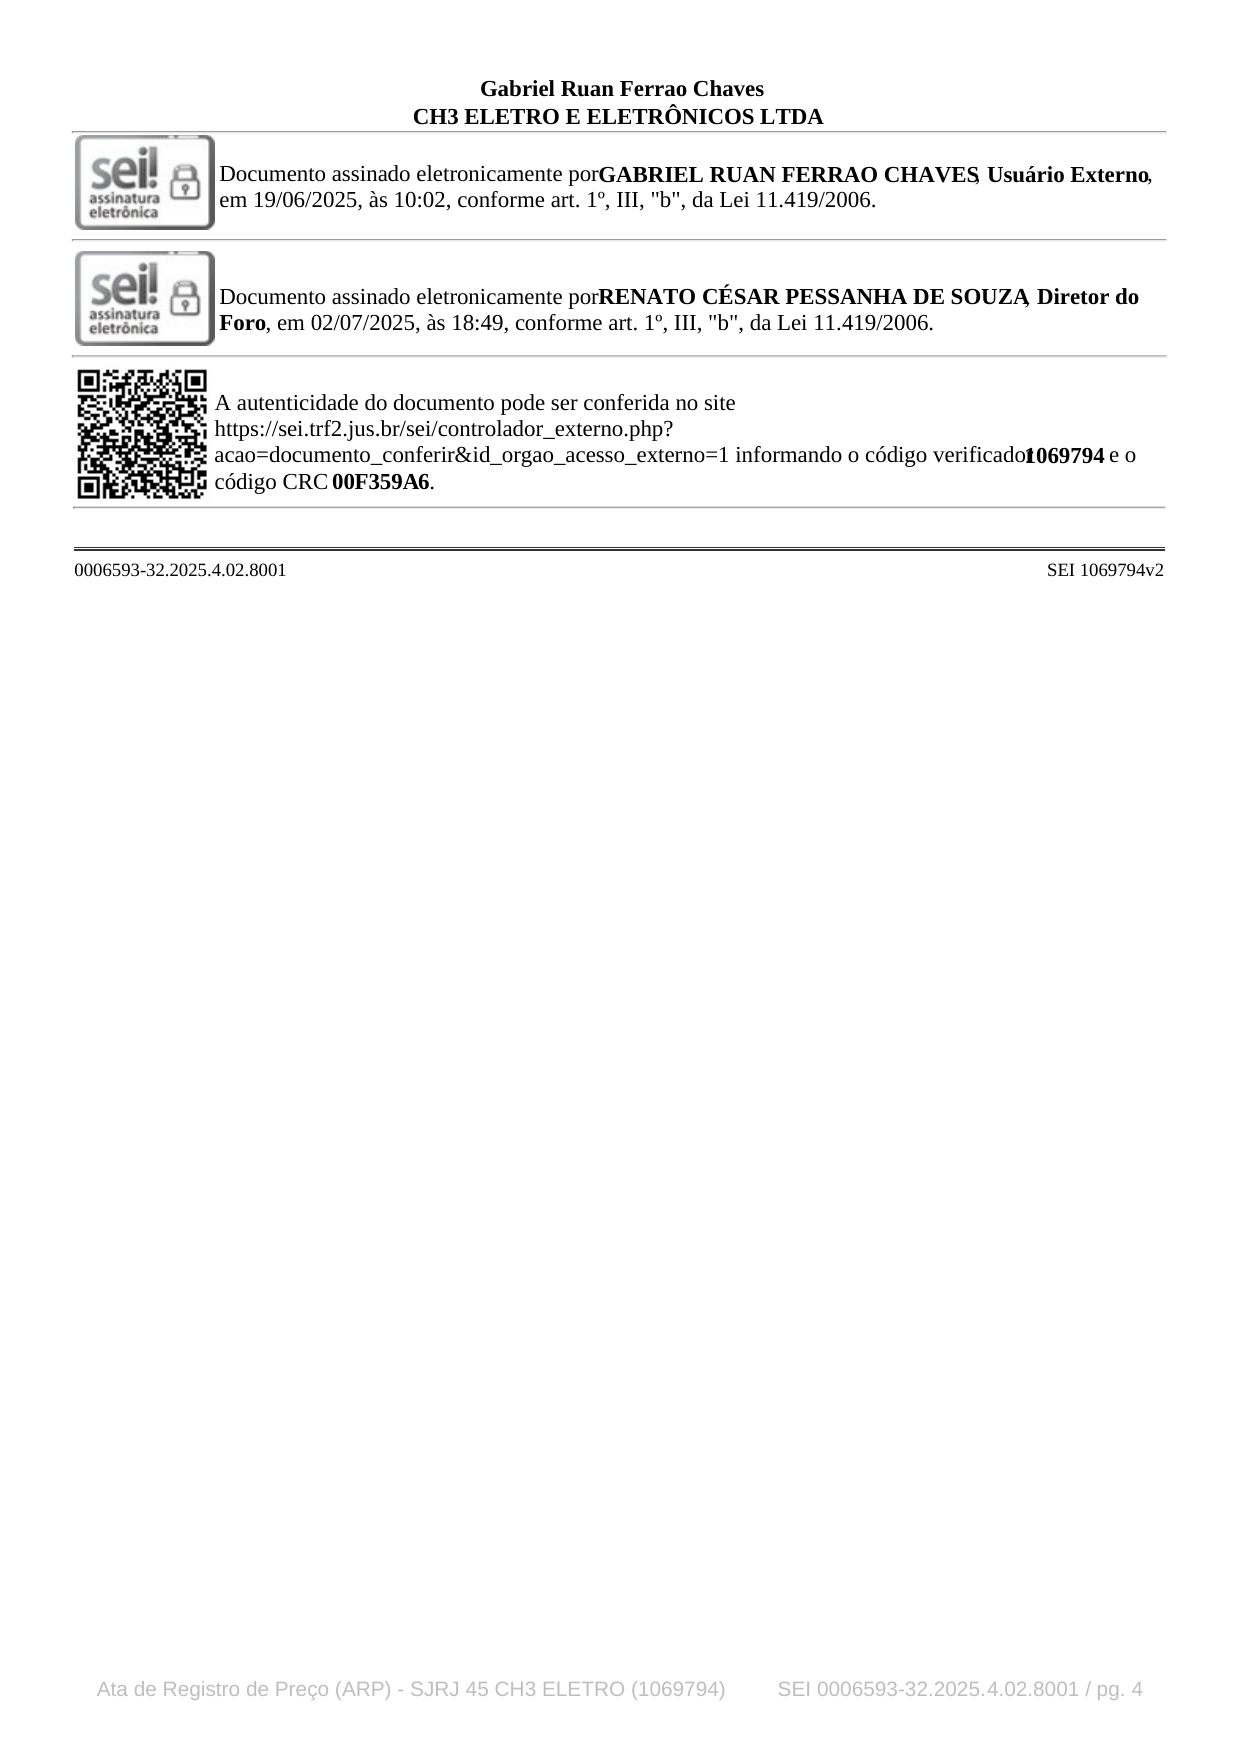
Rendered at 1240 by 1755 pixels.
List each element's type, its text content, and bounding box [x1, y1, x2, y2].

text CH3 ELETRO E ELETRÔNICOS LTDA [72, 103, 1164, 129]
text Gabriel Ruan Ferrao Chaves [72, 75, 1172, 101]
